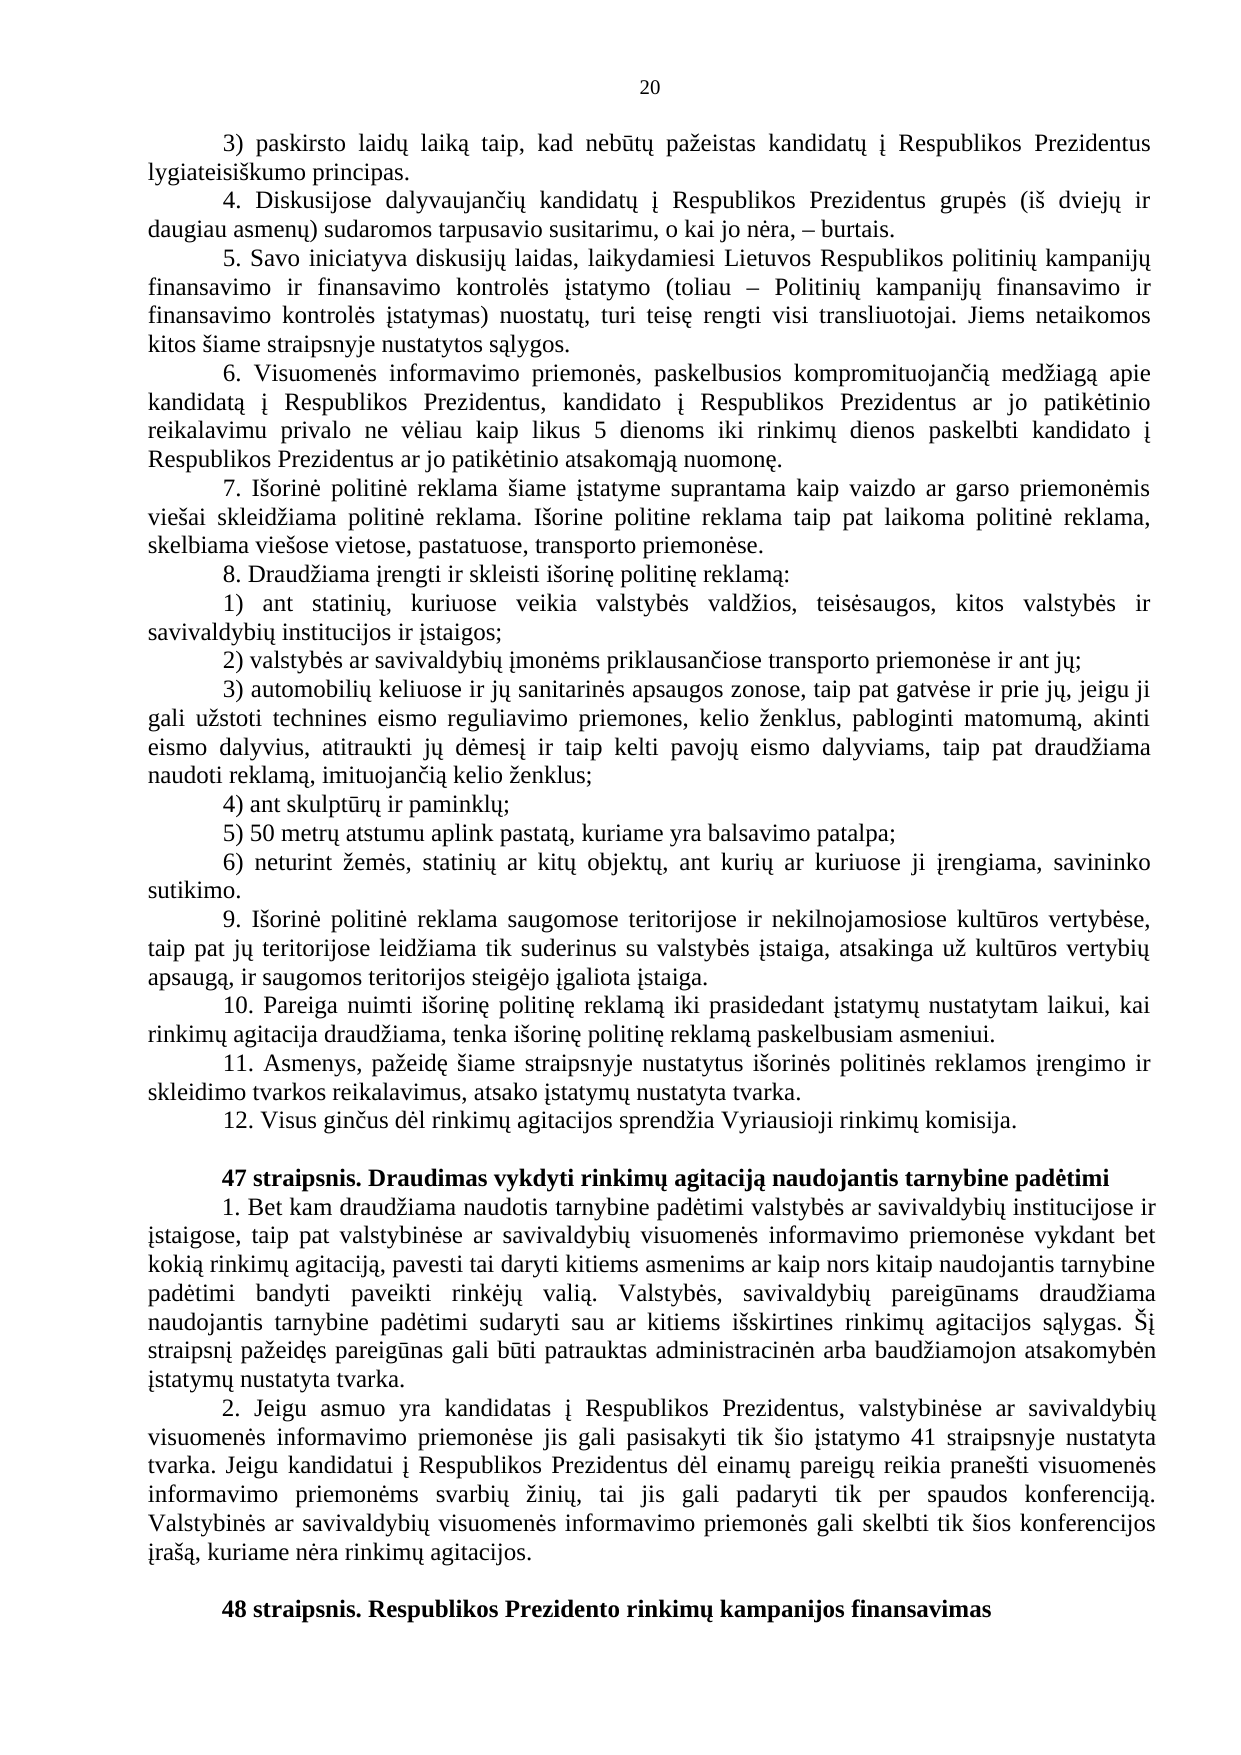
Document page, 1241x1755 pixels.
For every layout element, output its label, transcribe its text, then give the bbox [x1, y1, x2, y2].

text 2. Jeigu asmuo yra kandidatas į Respublikos Prezidentus, valstybinėse ar savivaldybių visuomenės informavimo priemonėse jis gali pasisakyti tik šio įstatymo 41 straipsnyje nustatyta tvarka. Jeigu kandidatui į Respublikos Prezidentus dėl einamų pareigų reikia pranešti visuomenės informavimo priemonėms svarbių žinių, tai jis gali padaryti tik per spaudos konferenciją. Valstybinės ar savivaldybių visuomenės informavimo priemonės gali skelbti tik šios konferencijos įrašą, kuriame nėra rinkimų agitacijos. [148, 1393, 1157, 1565]
text 12. Visus ginčus dėl rinkimų agitacijos sprendžia Vyriausioji rinkimų komisija. [148, 1105, 1152, 1134]
text 6. Visuomenės informavimo priemonės, paskelbusios kompromituojančią medžiagą apie kandidatą į Respublikos Prezidentus, kandidato į Respublikos Prezidentus ar jo patikėtinio reikalavimu privalo ne vėliau kaip likus 5 dienoms iki rinkimų dienos paskelbti kandidato į Respublikos Prezidentus ar jo patikėtinio atsakomąją nuomonę. [148, 358, 1152, 473]
text 11. Asmenys, pažeidę šiame straipsnyje nustatytus išorinės politinės reklamos įrengimo ir skleidimo tvarkos reikalavimus, atsako įstatymų nustatyta tvarka. [148, 1048, 1152, 1105]
text 3) automobilių keliuose ir jų sanitarinės apsaugos zonose, taip pat gatvėse ir prie jų, jeigu ji gali užstoti technines eismo reguliavimo priemones, kelio ženklus, pabloginti matomumą, akinti eismo dalyvius, atitraukti jų dėmesį ir taip kelti pavojų eismo dalyviams, taip pat draudžiama naudoti reklamą, imituojančią kelio ženklus; [148, 674, 1152, 789]
text 4. Diskusijose dalyvaujančių kandidatų į Respublikos Prezidentus grupės (iš dviejų ir daugiau asmenų) sudaromos tarpusavio susitarimu, o kai jo nėra, – burtais. [148, 185, 1152, 243]
text 47 straipsnis. Draudimas vykdyti rinkimų agitaciją naudojantis tarnybine padėtimi [222, 1163, 1157, 1192]
text 4) ant skulptūrų ir paminklų; [148, 789, 1152, 818]
text 48 straipsnis. Respublikos Prezidento rinkimų kampanijos finansavimas [148, 1594, 1157, 1623]
text 3) paskirsto laidų laiką taip, kad nebūtų pažeistas kandidatų į Respublikos Prezidentus lygiateisiškumo principas. [148, 128, 1152, 185]
text 9. Išorinė politinė reklama saugomose teritorijose ir nekilnojamosiose kultūros vertybėse, taip pat jų teritorijose leidžiama tik suderinus su valstybės įstaiga, atsakinga už kultūros vertybių apsaugą, ir saugomos teritorijos steigėjo įgaliota įstaiga. [148, 904, 1152, 990]
text 8. Draudžiama įrengti ir skleisti išorinę politinę reklamą: [148, 559, 1152, 588]
text 1. Bet kam draudžiama naudotis tarnybine padėtimi valstybės ar savivaldybių institucijose ir įstaigose, taip pat valstybinėse ar savivaldybių visuomenės informavimo priemonėse vykdant bet kokią rinkimų agitaciją, pavesti tai daryti kitiems asmenims ar kaip nors kitaip naudojantis tarnybine padėtimi bandyti paveikti rinkėjų valią. Valstybės, savivaldybių pareigūnams draudžiama naudojantis tarnybine padėtimi sudaryti sau ar kitiems išskirtines rinkimų agitacijos sąlygas. Šį straipsnį pažeidęs pareigūnas gali būti patrauktas administracinėn arba baudžiamojon atsakomybėn įstatymų nustatyta tvarka. [148, 1192, 1157, 1393]
text 10. Pareiga nuimti išorinę politinę reklamą iki prasidedant įstatymų nustatytam laikui, kai rinkimų agitacija draudžiama, tenka išorinę politinę reklamą paskelbusiam asmeniui. [148, 990, 1152, 1048]
text 7. Išorinė politinė reklama šiame įstatyme suprantama kaip vaizdo ar garso priemonėmis viešai skleidžiama politinė reklama. Išorine politine reklama taip pat laikoma politinė reklama, skelbiama viešose vietose, pastatuose, transporto priemonėse. [148, 473, 1152, 559]
text 2) valstybės ar savivaldybių įmonėms priklausančiose transporto priemonėse ir ant jų; [148, 645, 1152, 674]
text 5) 50 metrų atstumu aplink pastatą, kuriame yra balsavimo patalpa; [148, 818, 1152, 847]
text 5. Savo iniciatyva diskusijų laidas, laikydamiesi Lietuvos Respublikos politinių kampanijų finansavimo ir finansavimo kontrolės įstatymo (toliau – Politinių kampanijų finansavimo ir finansavimo kontrolės įstatymas) nuostatų, turi teisę rengti visi transliuotojai. Jiems netaikomos kitos šiame straipsnyje nustatytos sąlygos. [148, 243, 1152, 358]
text 6) neturint žemės, statinių ar kitų objektų, ant kurių ar kuriuose ji įrengiama, savininko sutikimo. [148, 847, 1152, 904]
text 1) ant statinių, kuriuose veikia valstybės valdžios, teisėsaugos, kitos valstybės ir savivaldybių institucijos ir įstaigos; [148, 588, 1152, 645]
